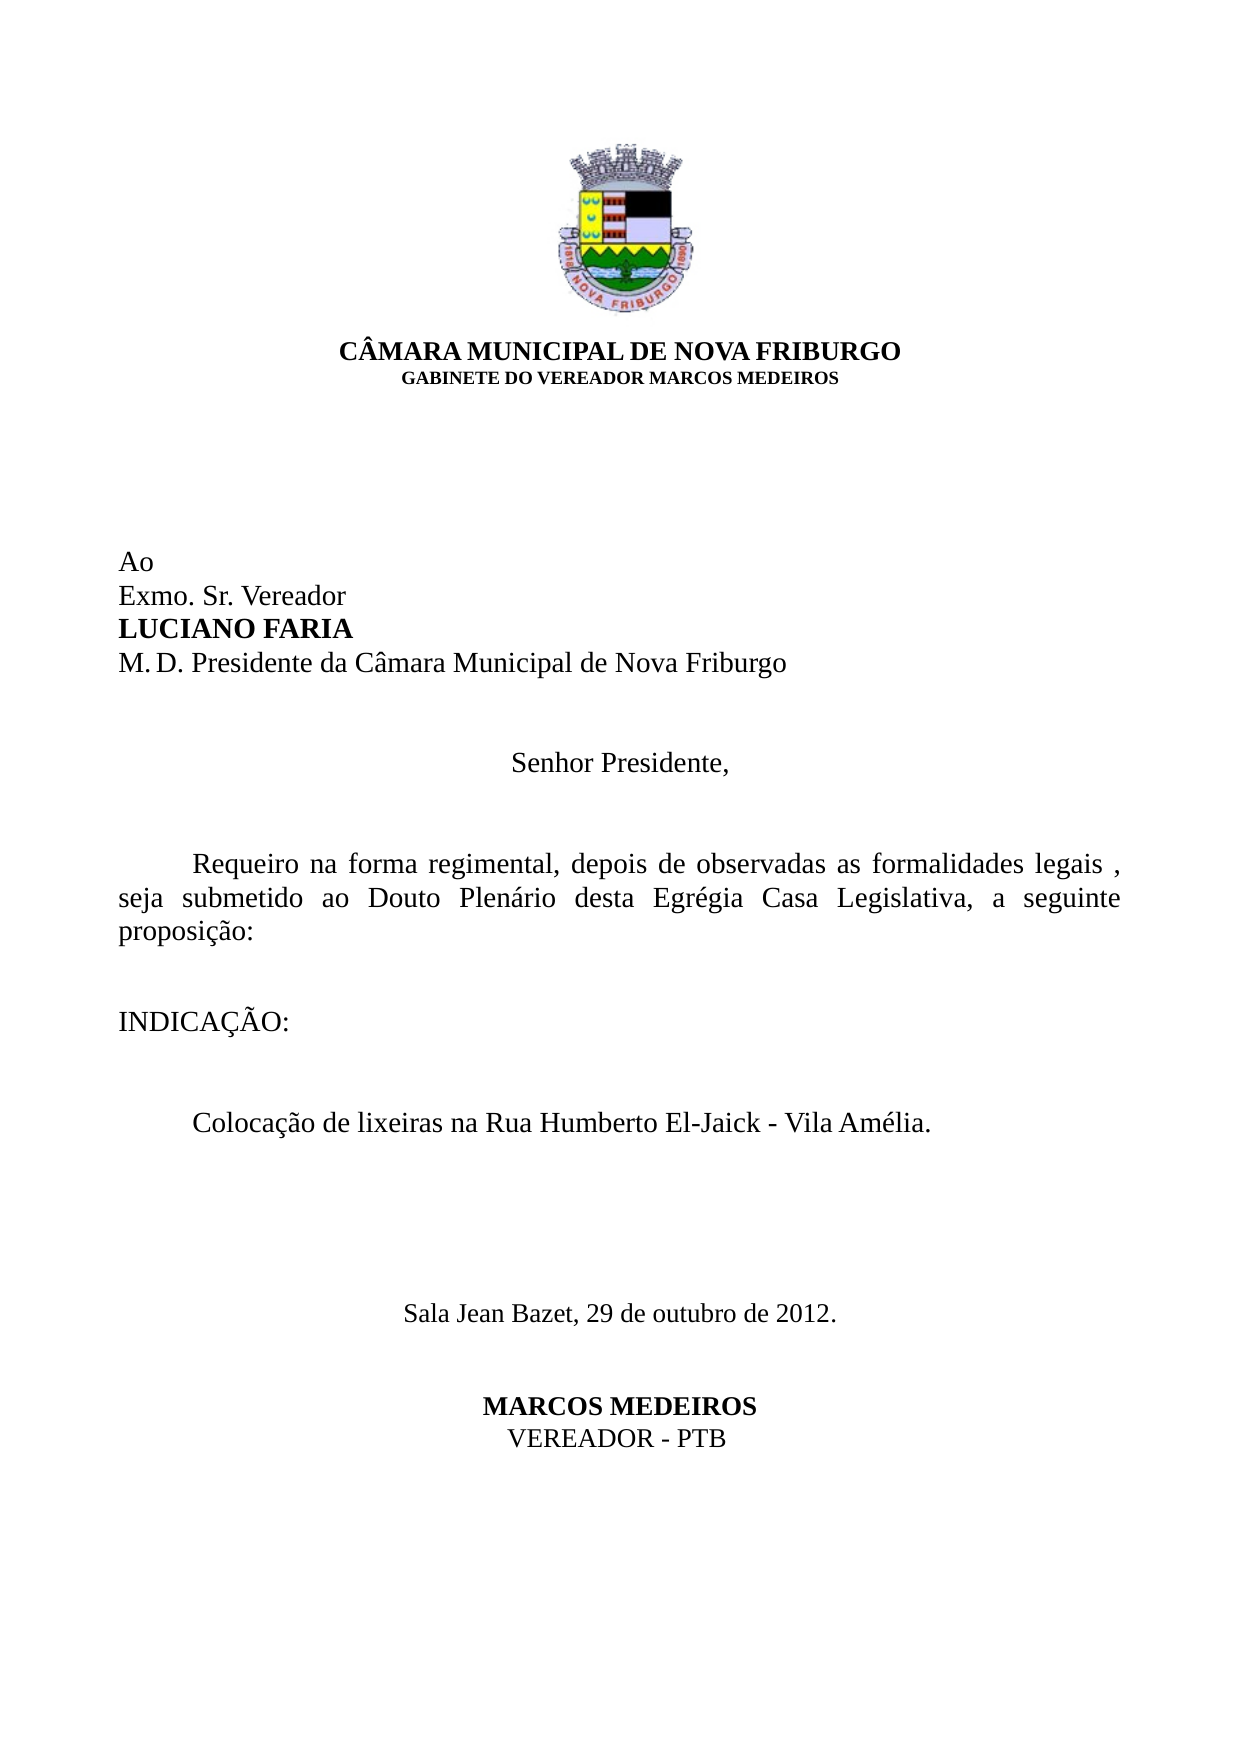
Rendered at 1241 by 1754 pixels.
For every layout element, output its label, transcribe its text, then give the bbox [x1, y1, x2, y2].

text Senhor Presidente, [118, 746, 1122, 779]
text INDICAÇÃO: [118, 1004, 1122, 1038]
text Ao [118, 544, 1122, 578]
text LUCIANO FARIA [118, 611, 1122, 645]
text Colocação de lixeiras na Rua Humberto El-Jaick - Vila Amélia. [118, 1105, 1122, 1138]
picture [537, 127, 703, 327]
text GABINETE DO VEREADOR MARCOS MEDEIROS [118, 367, 1122, 388]
text Exmo. Sr. Vereador [118, 578, 1122, 611]
text CÂMARA MUNICIPAL DE NOVA FRIBURGO [118, 335, 1122, 367]
text Sala Jean Bazet, 29 de outubro de 2012. [118, 1297, 1122, 1328]
text MARCOS MEDEIROS [118, 1391, 1122, 1422]
text Requeiro na forma regimental, depois de observadas as formalidades legais , seja submetido ao Douto Plenário desta Egrégia Casa Legislativa, a seguinte proposição: [118, 846, 1122, 947]
text VEREADOR - PTB [118, 1422, 1122, 1453]
list D. Presidente da Câmara Municipal de Nova Friburgo [118, 645, 1122, 678]
